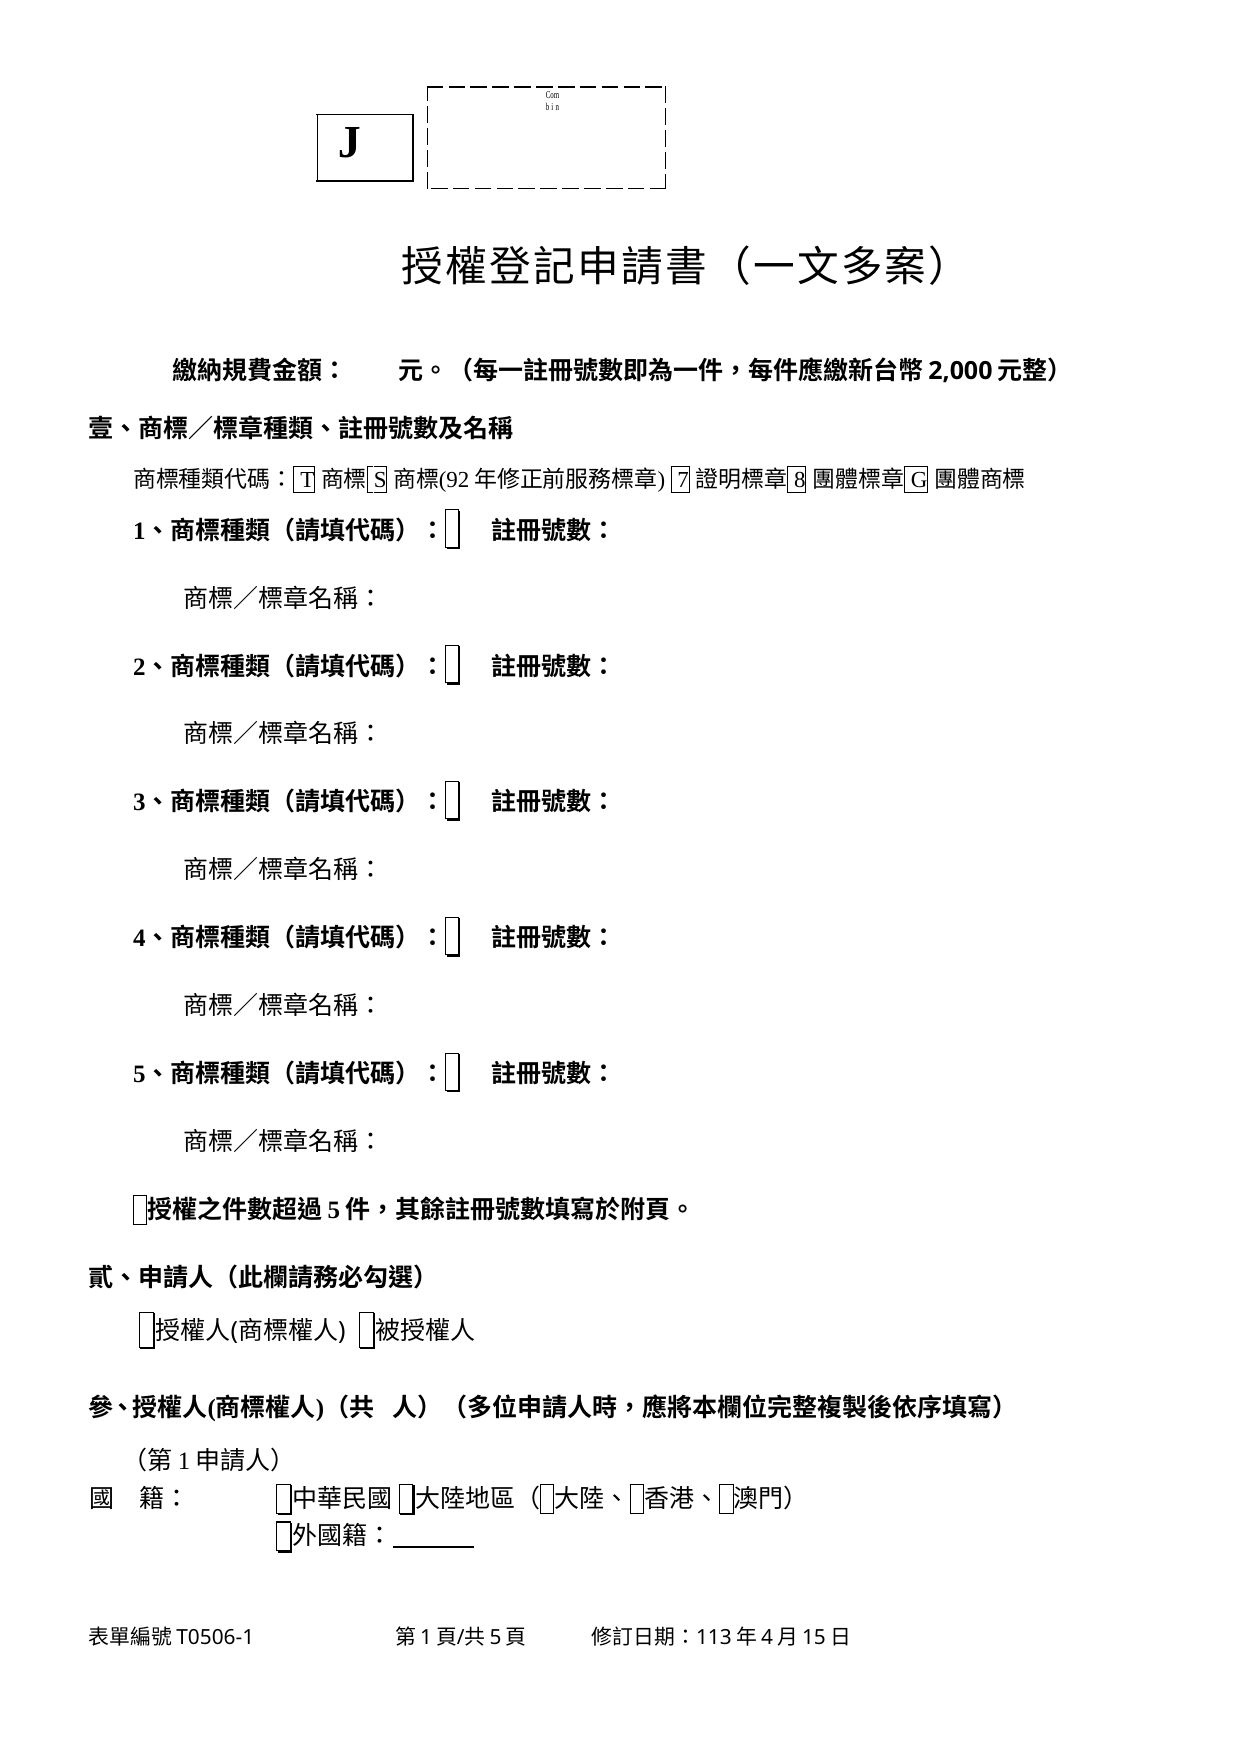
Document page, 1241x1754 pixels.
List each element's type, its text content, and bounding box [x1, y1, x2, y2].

table_header 中華民國 大陸地區（ 大陸、 香港、 澳門） 外國籍： [273, 1477, 1065, 1566]
text 3、商標種類（請填代碼）： 註冊號數： [133, 766, 1092, 834]
text 授權人(商標權人) 被授權人 [139, 1309, 1092, 1347]
text 1、商標種類（請填代碼）： 註冊號數： [133, 494, 1092, 562]
text 商標／標章名稱： [133, 1106, 1092, 1173]
table_header 國 籍： [89, 1477, 273, 1566]
text （第1申請人） [89, 1440, 1092, 1477]
text 壹、商標／標章種類、註冊號數及名稱 [89, 189, 1092, 460]
text 授權登記申請書（一文多案） [112, 233, 1133, 294]
text 授權之件數超過5件，其餘註冊號數填寫於附頁。 [133, 1173, 1092, 1241]
text 2、商標種類（請填代碼）： 註冊號數： [133, 630, 1092, 698]
text 商標／標章名稱： [133, 970, 1092, 1038]
text Combin [441, 89, 663, 113]
text 4、商標種類（請填代碼）： 註冊號數： [133, 902, 1092, 970]
text 5、商標種類（請填代碼）： 註冊號數： [133, 1038, 1092, 1106]
text 商標／標章名稱： [133, 834, 1092, 902]
text J [326, 117, 404, 168]
text 商標／標章名稱： [133, 698, 1092, 766]
text 繳納規費金額： 元。（每一註冊號數即為一件，每件應繳新台幣2,000元整） [112, 351, 1133, 387]
text 參、授權人(商標權人)（共 人）（多位申請人時，應將本欄位完整複製後依序填寫） [89, 1372, 1092, 1440]
text 商標種類代碼： T 商標 S 商標(92年修正前服務標章) 7 證明標章 8 團體標章 G 團體商標 [133, 460, 1092, 494]
text 貳、申請人（此欄請務必勾選） [89, 1241, 1092, 1309]
text 商標／標章名稱： [133, 562, 1092, 630]
